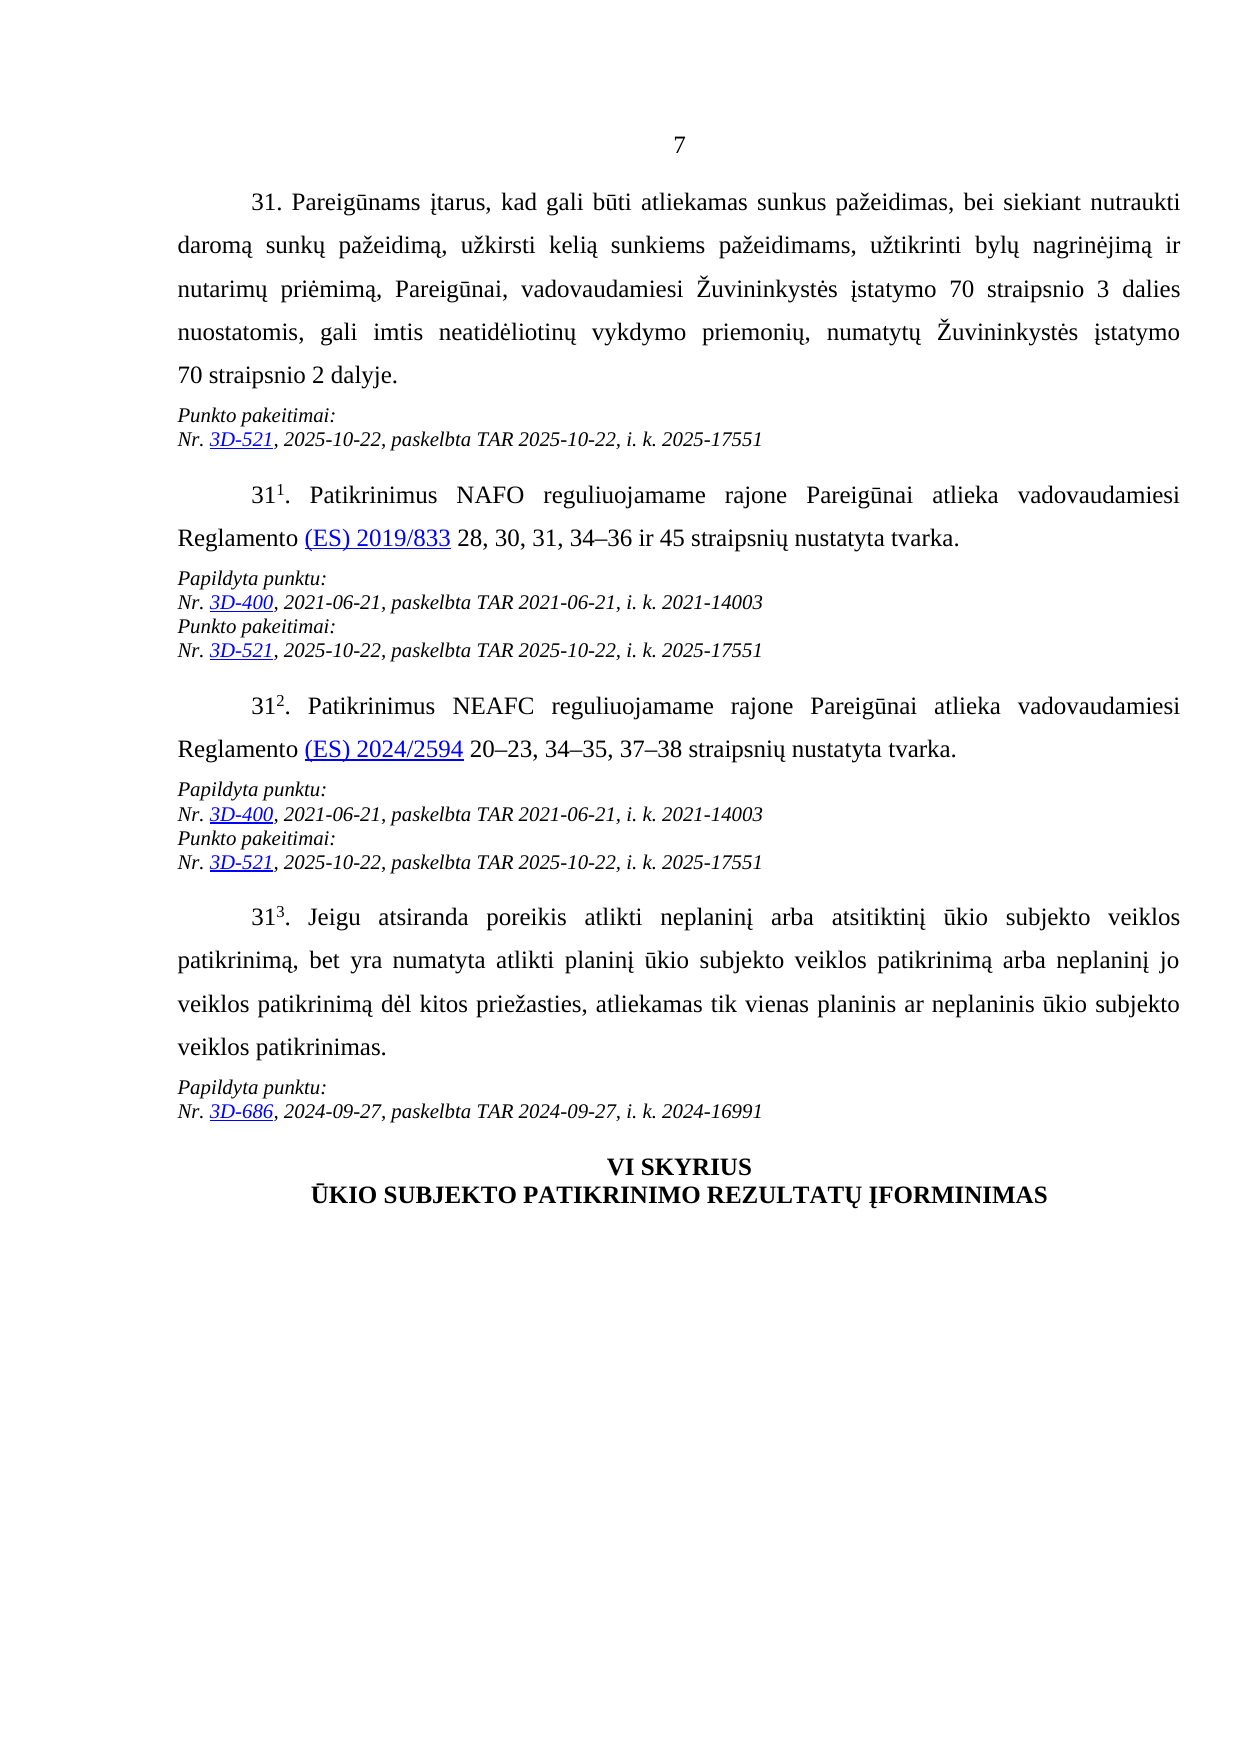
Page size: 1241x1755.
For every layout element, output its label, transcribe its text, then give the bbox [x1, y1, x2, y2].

text Nr. 3D-400, 2021-06-21, paskelbta TAR 2021-06-21, i. k. 2021-14003 [177, 801, 1181, 826]
text Papildyta punktu: [177, 566, 1181, 590]
text 312. Patikrinimus NEAFC reguliuojamame rajone Pareigūnai atlieka vadovaudamiesi Reglamento (ES) 2024/2594 20–23, 34–35, 37–38 straipsnių nustatyta tvarka. [177, 691, 1181, 763]
text ŪKIO SUBJEKTO PATIKRINIMO REZULTATŲ ĮFORMINIMAS [177, 1181, 1181, 1209]
text Papildyta punktu: [177, 1075, 1181, 1099]
text Nr. 3D-521, 2025-10-22, paskelbta TAR 2025-10-22, i. k. 2025-17551 [177, 638, 1181, 662]
text Punkto pakeitimai: [177, 614, 1181, 638]
text Papildyta punktu: [177, 777, 1181, 801]
text Nr. 3D-686, 2024-09-27, paskelbta TAR 2024-09-27, i. k. 2024-16991 [177, 1099, 1181, 1123]
text Punkto pakeitimai: [177, 826, 1181, 849]
text Punkto pakeitimai: [177, 403, 1181, 427]
text 31. Pareigūnams įtarus, kad gali būti atliekamas sunkus pažeidimas, bei siekiant nutraukti daromą sunkų pažeidimą, užkirsti kelią sunkiems pažeidimams, užtikrinti bylų nagrinėjimą ir nutarimų priėmimą, Pareigūnai, vadovaudamiesi Žuvininkystės įstatymo 70 straipsnio 3 dalies nuostatomis, gali imtis neatidėliotinų vykdymo priemonių, numatytų Žuvininkystės įstatymo 70 straipsnio 2 dalyje. [177, 187, 1181, 389]
text Nr. 3D-521, 2025-10-22, paskelbta TAR 2025-10-22, i. k. 2025-17551 [177, 427, 1181, 451]
text Nr. 3D-521, 2025-10-22, paskelbta TAR 2025-10-22, i. k. 2025-17551 [177, 849, 1181, 874]
text VI SKYRIUS [177, 1152, 1181, 1181]
text 311. Patikrinimus NAFO reguliuojamame rajone Pareigūnai atlieka vadovaudamiesi Reglamento (ES) 2019/833 28, 30, 31, 34–36 ir 45 straipsnių nustatyta tvarka. [177, 480, 1181, 552]
text 313. Jeigu atsiranda poreikis atlikti neplaninį arba atsitiktinį ūkio subjekto veiklos patikrinimą, bet yra numatyta atlikti planinį ūkio subjekto veiklos patikrinimą arba neplaninį jo veiklos patikrinimą dėl kitos priežasties, atliekamas tik vienas planinis ar neplaninis ūkio subjekto veiklos patikrinimas. [177, 902, 1181, 1061]
text Nr. 3D-400, 2021-06-21, paskelbta TAR 2021-06-21, i. k. 2021-14003 [177, 590, 1181, 614]
